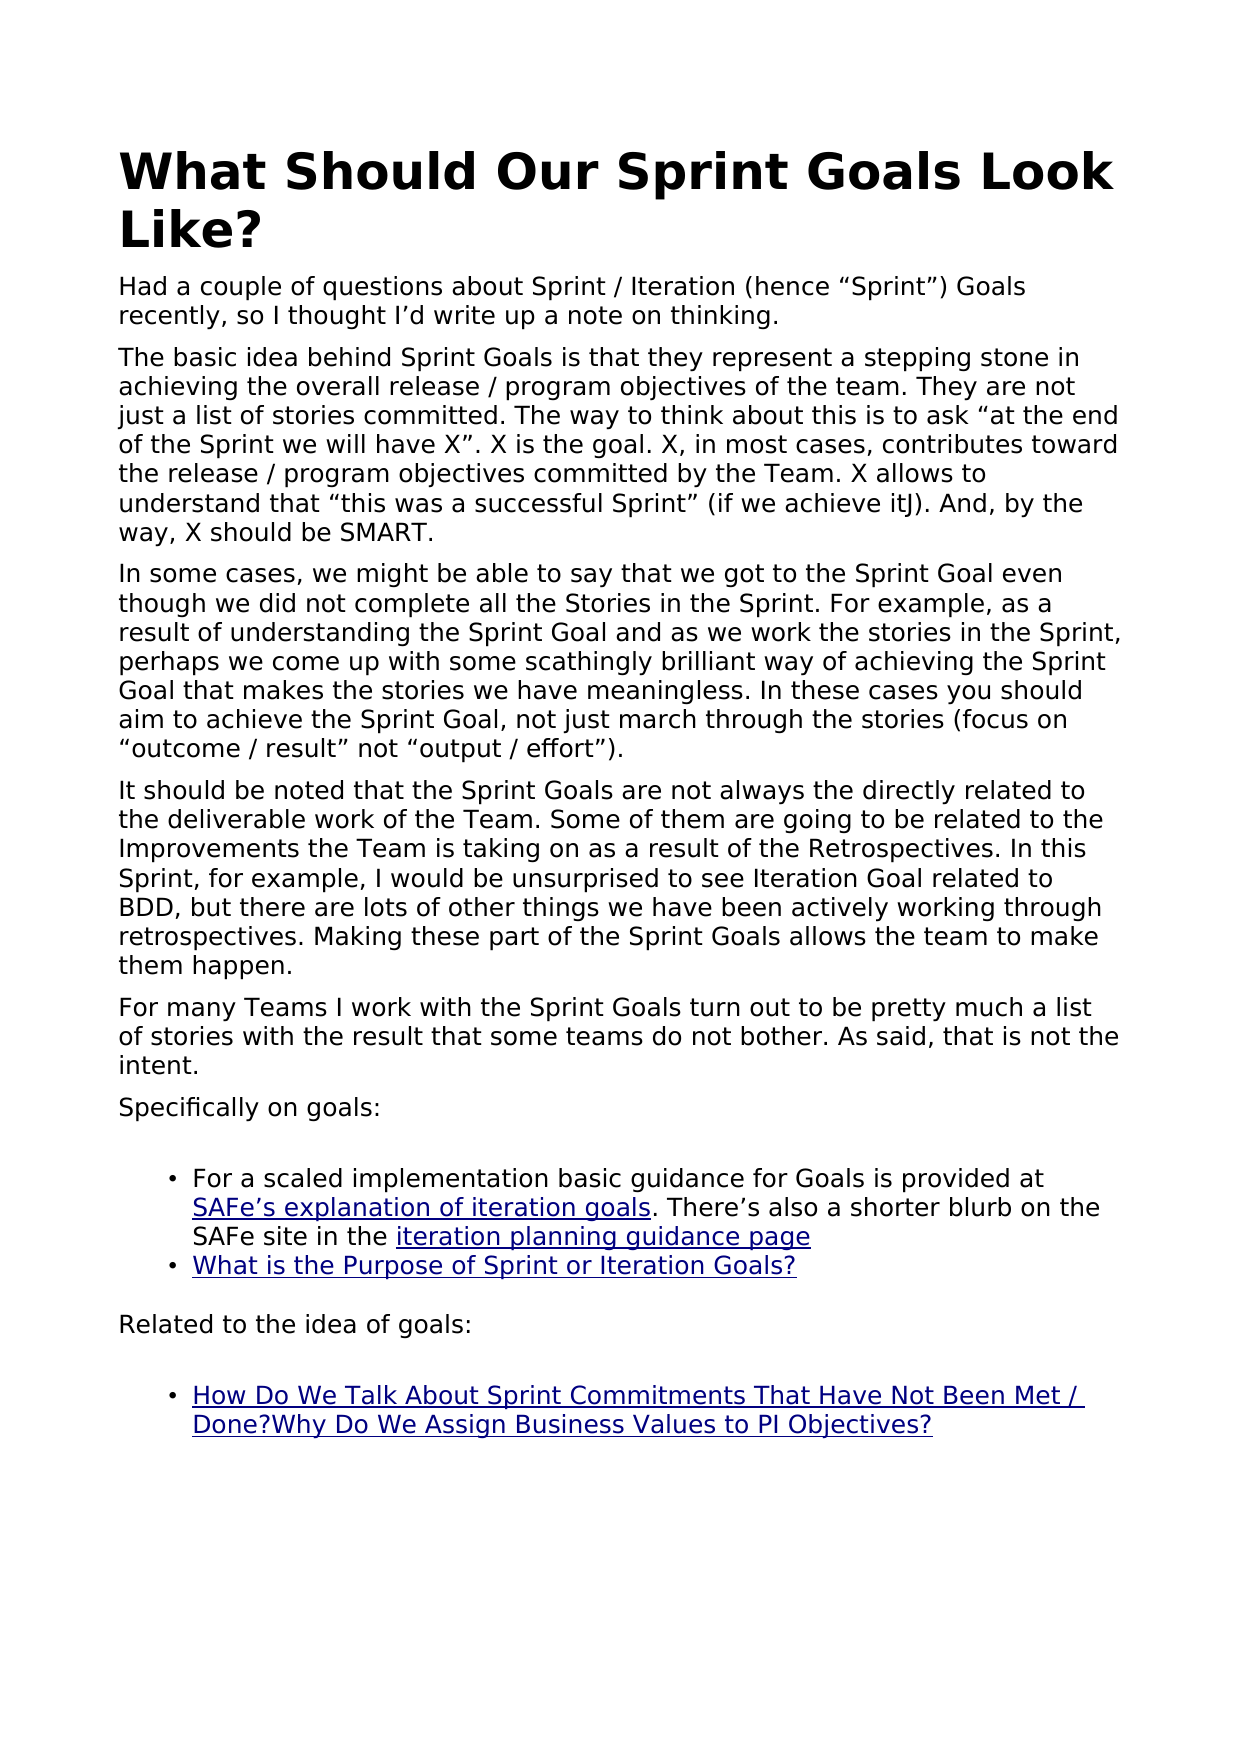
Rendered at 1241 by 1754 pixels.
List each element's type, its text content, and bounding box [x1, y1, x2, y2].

text Had a couple of questions about Sprint / Iteration (hence “Sprint”) Goals recently, so I thought I’d write up a note on thinking. [118, 272, 1122, 330]
text For many Teams I work with the Sprint Goals turn out to be pretty much a list of stories with the result that some teams do not bother. As said, that is not the intent. [118, 993, 1122, 1080]
subtitle What Should Our Sprint Goals Look Like? [118, 143, 1122, 259]
text The basic idea behind Sprint Goals is that they represent a stepping stone in achieving the overall release / program objectives of the team. They are not just a list of stories committed. The way to think about this is to ask “at the end of the Sprint we will have X”. X is the goal. X, in most cases, contributes toward the release / program objectives committed by the Team. X allows to understand that “this was a successful Sprint” (if we achieve itJ). And, by the way, X should be SMART. [118, 343, 1122, 547]
text In some cases, we might be able to say that we got to the Sprint Goal even though we did not complete all the Stories in the Sprint. For example, as a result of understanding the Sprint Goal and as we work the stories in the Sprint, perhaps we come up with some scathingly brilliant way of achieving the Sprint Goal that makes the stories we have meaningless. In these cases you should aim to achieve the Sprint Goal, not just march through the stories (focus on “outcome / result” not “output / effort”). [118, 559, 1122, 764]
list What is the Purpose of Sprint or Iteration Goals? [177, 1252, 1122, 1281]
text Related to the idea of goals: [118, 1310, 1122, 1339]
list How Do We Talk About Sprint Commitments That Have Not Been Met / Done?Why Do We Assign Business Values to PI Objectives? [177, 1381, 1122, 1440]
text Specifically on goals: [118, 1093, 1122, 1122]
list For a scaled implementation basic guidance for Goals is provided at SAFe’s explanation of iteration goals. There’s also a shorter blurb on the SAFe site in the iteration planning guidance page [177, 1164, 1122, 1252]
text It should be noted that the Sprint Goals are not always the directly related to the deliverable work of the Team. Some of them are going to be related to the Improvements the Team is taking on as a result of the Retrospectives. In this Sprint, for example, I would be unsurprised to see Iteration Goal related to BDD, but there are lots of other things we have been actively working through retrospectives. Making these part of the Sprint Goals allows the team to make them happen. [118, 776, 1122, 980]
